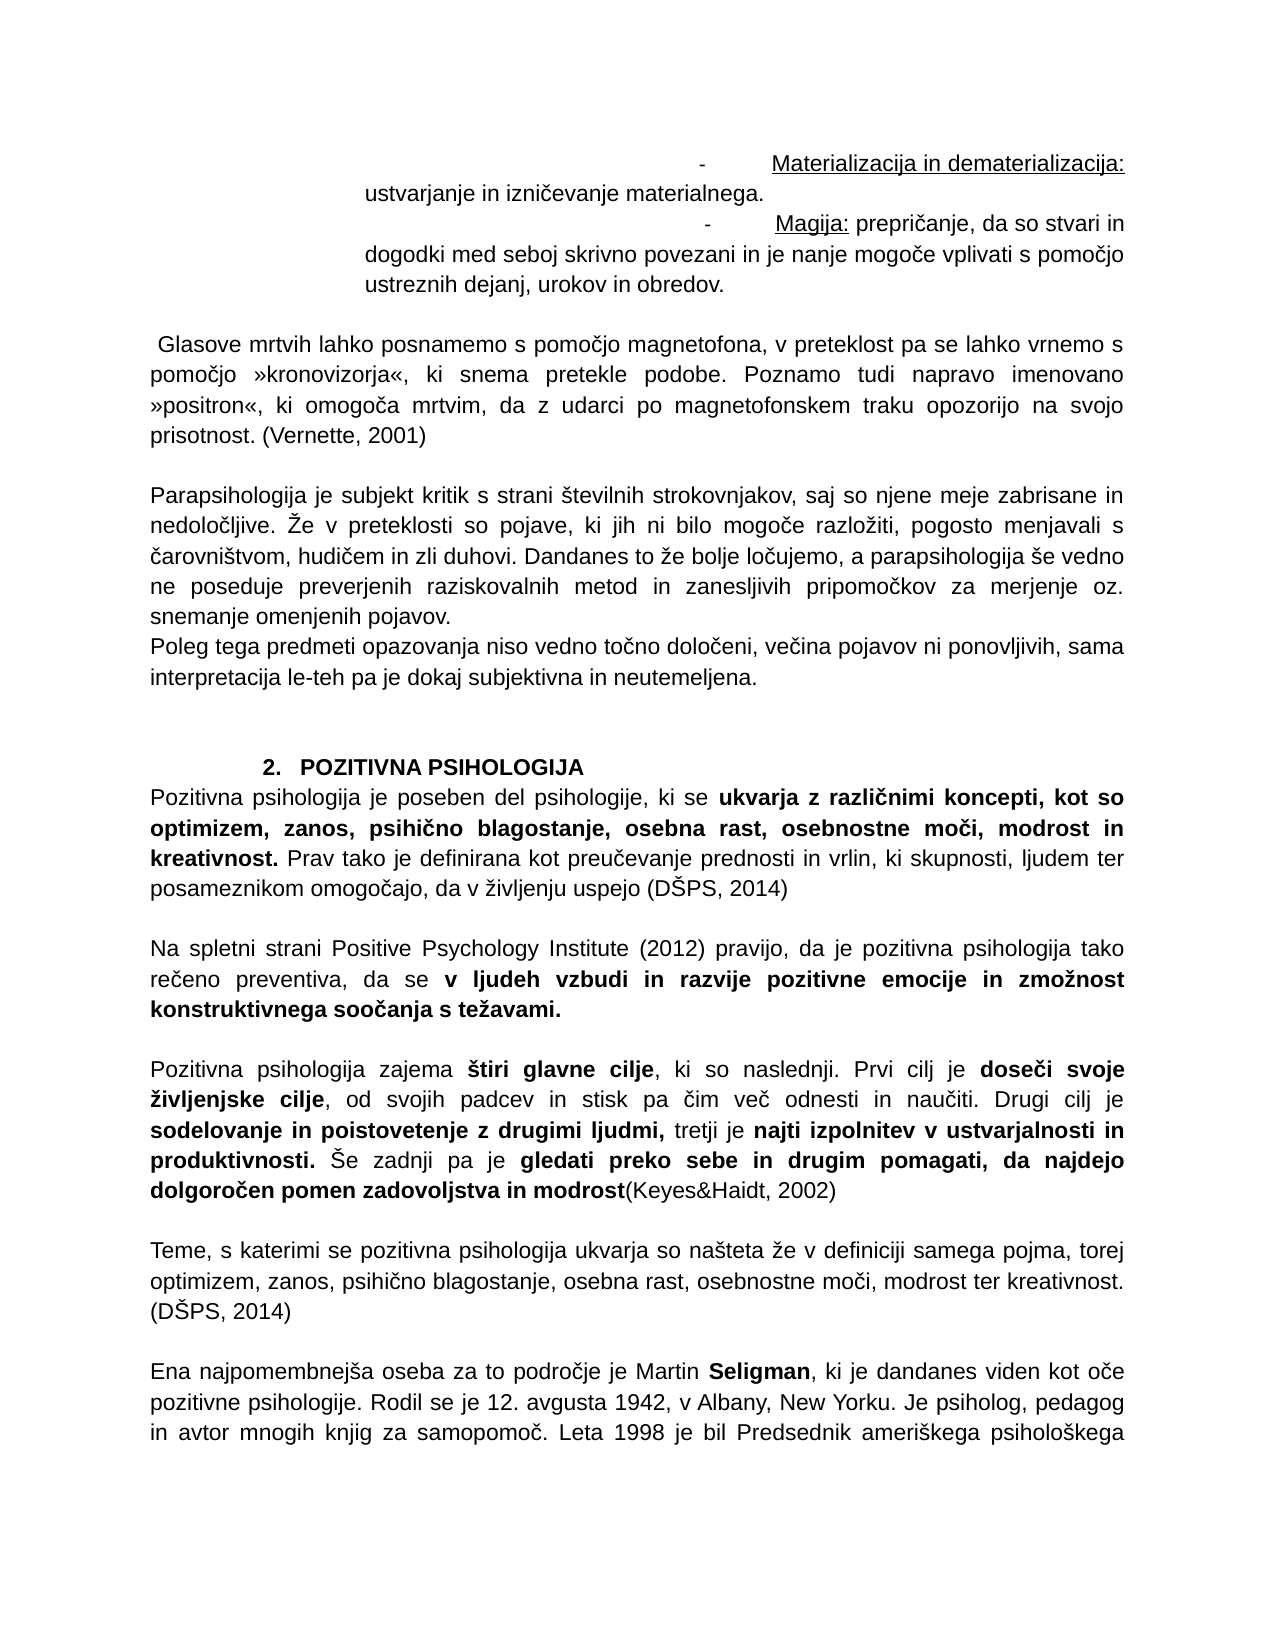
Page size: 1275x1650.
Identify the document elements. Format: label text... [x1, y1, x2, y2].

list POZITIVNA PSIHOLOGIJA [225, 754, 1125, 781]
text Teme, s katerimi se pozitivna psihologija ukvarja so našteta že v definiciji samega pojma, torej optimizem, zanos, psihično blagostanje, osebna rast, osebnostne moči, modrost ter kreativnost. (DŠPS, 2014) [150, 1237, 1125, 1324]
text Pozitivna psihologija je poseben del psihologije, ki se ukvarja z različnimi koncepti, kot so optimizem, zanos, psihično blagostanje, osebna rast, osebnostne moči, modrost in kreativnost. Prav tako je definirana kot preučevanje prednosti in vrlin, ki skupnosti, ljudem ter posameznikom omogočajo, da v življenju uspejo (DŠPS, 2014) [150, 784, 1125, 901]
text Pozitivna psihologija zajema štiri glavne cilje, ki so naslednji. Prvi cilj je doseči svoje življenjske cilje, od svojih padcev in stisk pa čim več odnesti in naučiti. Drugi cilj je sodelovanje in poistovetenje z drugimi ljudmi, tretji je najti izpolnitev v ustvarjalnosti in produktivnosti. Še zadnji pa je gledati preko sebe in drugim pomagati, da najdejo dolgoročen pomen zadovoljstva in modrost(Keyes&Haidt, 2002) [150, 1056, 1125, 1203]
text - Magija: prepričanje, da so stvari in dogodki med seboj skrivno povezani in je nanje mogoče vplivati s pomočjo ustreznih dejanj, urokov in obredov. [364, 210, 1125, 297]
text Poleg tega predmeti opazovanja niso vedno točno določeni, večina pojavov ni ponovljivih, sama interpretacija le-teh pa je dokaj subjektivna in neutemeljena. [150, 633, 1125, 690]
text Na spletni strani Positive Psychology Institute (2012) pravijo, da je pozitivna psihologija tako rečeno preventiva, da se v ljudeh vzbudi in razvije pozitivne emocije in zmožnost konstruktivnega soočanja s težavami. [150, 935, 1125, 1022]
text - Materializacija in dematerializacija: ustvarjanje in izničevanje materialnega. [364, 150, 1125, 207]
text Glasove mrtvih lahko posnamemo s pomočjo magnetofona, v preteklost pa se lahko vrnemo s pomočjo »kronovizorja«, ki snema pretekle podobe. Poznamo tudi napravo imenovano »positron«, ki omogoča mrtvim, da z udarci po magnetofonskem traku opozorijo na svojo prisotnost. (Vernette, 2001) [150, 331, 1125, 448]
text Ena najpomembnejša oseba za to področje je Martin Seligman, ki je dandanes viden kot oče pozitivne psihologije. Rodil se je 12. avgusta 1942, v Albany, New Yorku. Je psiholog, pedagog in avtor mnogih knjig za samopomoč. Leta 1998 je bil Predsednik ameriškega psihološkega [150, 1358, 1125, 1445]
text Parapsihologija je subjekt kritik s strani številnih strokovnjakov, saj so njene meje zabrisane in nedoločljive. Že v preteklosti so pojave, ki jih ni bilo mogoče razložiti, pogosto menjavali s čarovništvom, hudičem in zli duhovi. Dandanes to že bolje ločujemo, a parapsihologija še vedno ne poseduje preverjenih raziskovalnih metod in zanesljivih pripomočkov za merjenje oz. snemanje omenjenih pojavov. [150, 482, 1125, 629]
